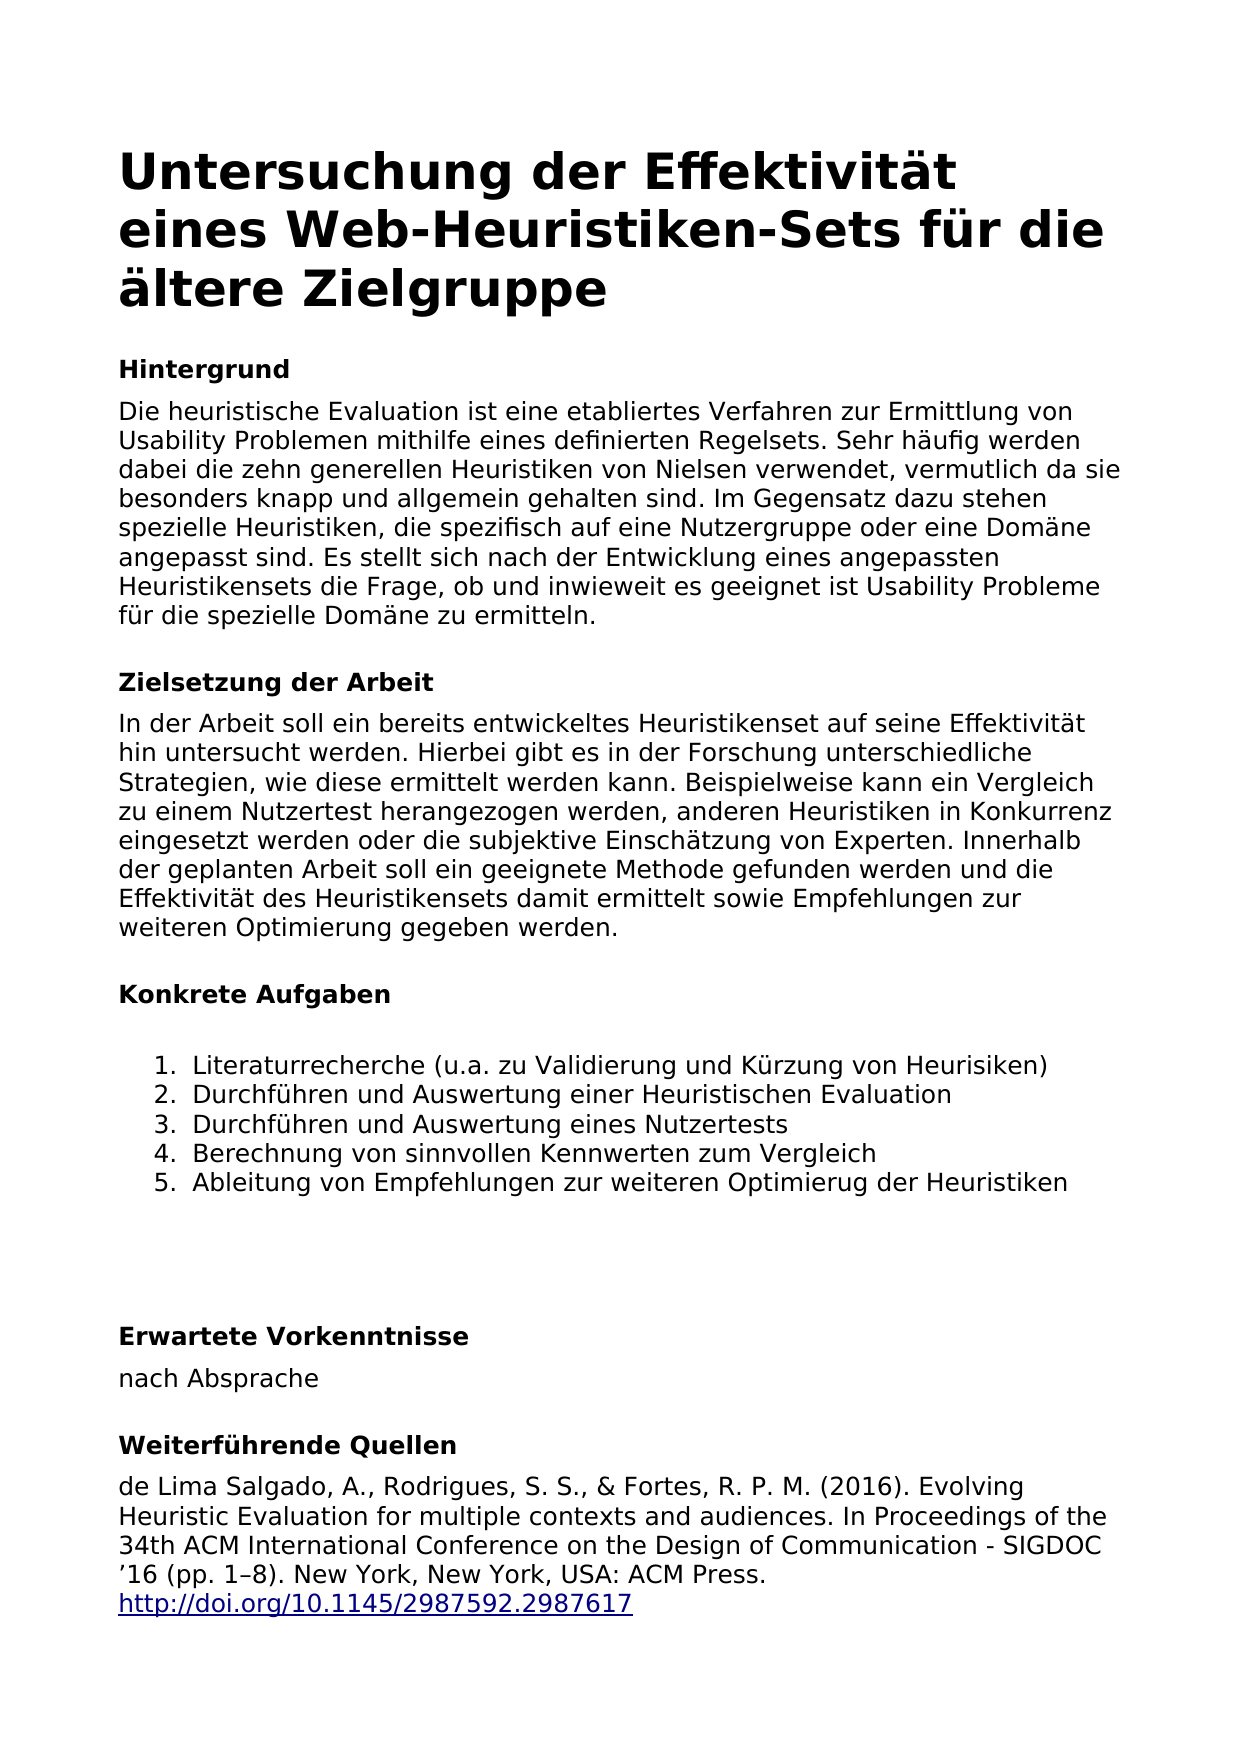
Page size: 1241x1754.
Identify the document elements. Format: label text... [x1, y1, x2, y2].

list Ableitung von Empfehlungen zur weiteren Optimierug der Heuristiken [177, 1168, 1122, 1197]
text nach Absprache [118, 1364, 1122, 1393]
list Literaturrecherche (u.a. zu Validierung und Kürzung von Heurisiken) [177, 1051, 1122, 1081]
list Durchführen und Auswertung eines Nutzertests [177, 1110, 1122, 1139]
subtitle Weiterführende Quellen [118, 1431, 1122, 1460]
subtitle Erwartete Vorkenntnisse [118, 1323, 1122, 1352]
text In der Arbeit soll ein bereits entwickeltes Heuristikenset auf seine Effektivität hin untersucht werden. Hierbei gibt es in der Forschung unterschiedliche Strategien, wie diese ermittelt werden kann. Beispielweise kann ein Vergleich zu einem Nutzertest herangezogen werden, anderen Heuristiken in Konkurrenz eingesetzt werden oder die subjektive Einschätzung von Experten. Innerhalb der geplanten Arbeit soll ein geeignete Methode gefunden werden und die Effektivität des Heuristikensets damit ermittelt sowie Empfehlungen zur weiteren Optimierung gegeben werden. [118, 709, 1122, 943]
text de Lima Salgado, A., Rodrigues, S. S., & Fortes, R. P. M. (2016). Evolving Heuristic Evaluation for multiple contexts and audiences. In Proceedings of the 34th ACM International Conference on the Design of Communication - SIGDOC ’16 (pp. 1–8). New York, New York, USA: ACM Press. http://doi.org/10.1145/2987592.2987617 [118, 1473, 1122, 1618]
list Berechnung von sinnvollen Kennwerten zum Vergleich [177, 1139, 1122, 1168]
list Durchführen und Auswertung einer Heuristischen Evaluation [177, 1081, 1122, 1110]
text Die heuristische Evaluation ist eine etabliertes Verfahren zur Ermittlung von Usability Problemen mithilfe eines definierten Regelsets. Sehr häufig werden dabei die zehn generellen Heuristiken von Nielsen verwendet, vermutlich da sie besonders knapp und allgemein gehalten sind. Im Gegensatz dazu stehen spezielle Heuristiken, die spezifisch auf eine Nutzergruppe oder eine Domäne angepasst sind. Es stellt sich nach der Entwicklung eines angepassten Heuristikensets die Frage, ob und inwieweit es geeignet ist Usability Probleme für die spezielle Domäne zu ermitteln. [118, 397, 1122, 630]
subtitle Zielsetzung der Arbeit [118, 668, 1122, 697]
subtitle Konkrete Aufgaben [118, 980, 1122, 1009]
subtitle Hintergrund [118, 355, 1122, 384]
subtitle Untersuchung der Effektivität eines Web-Heuristiken-Sets für die ältere Zielgruppe [118, 143, 1122, 318]
